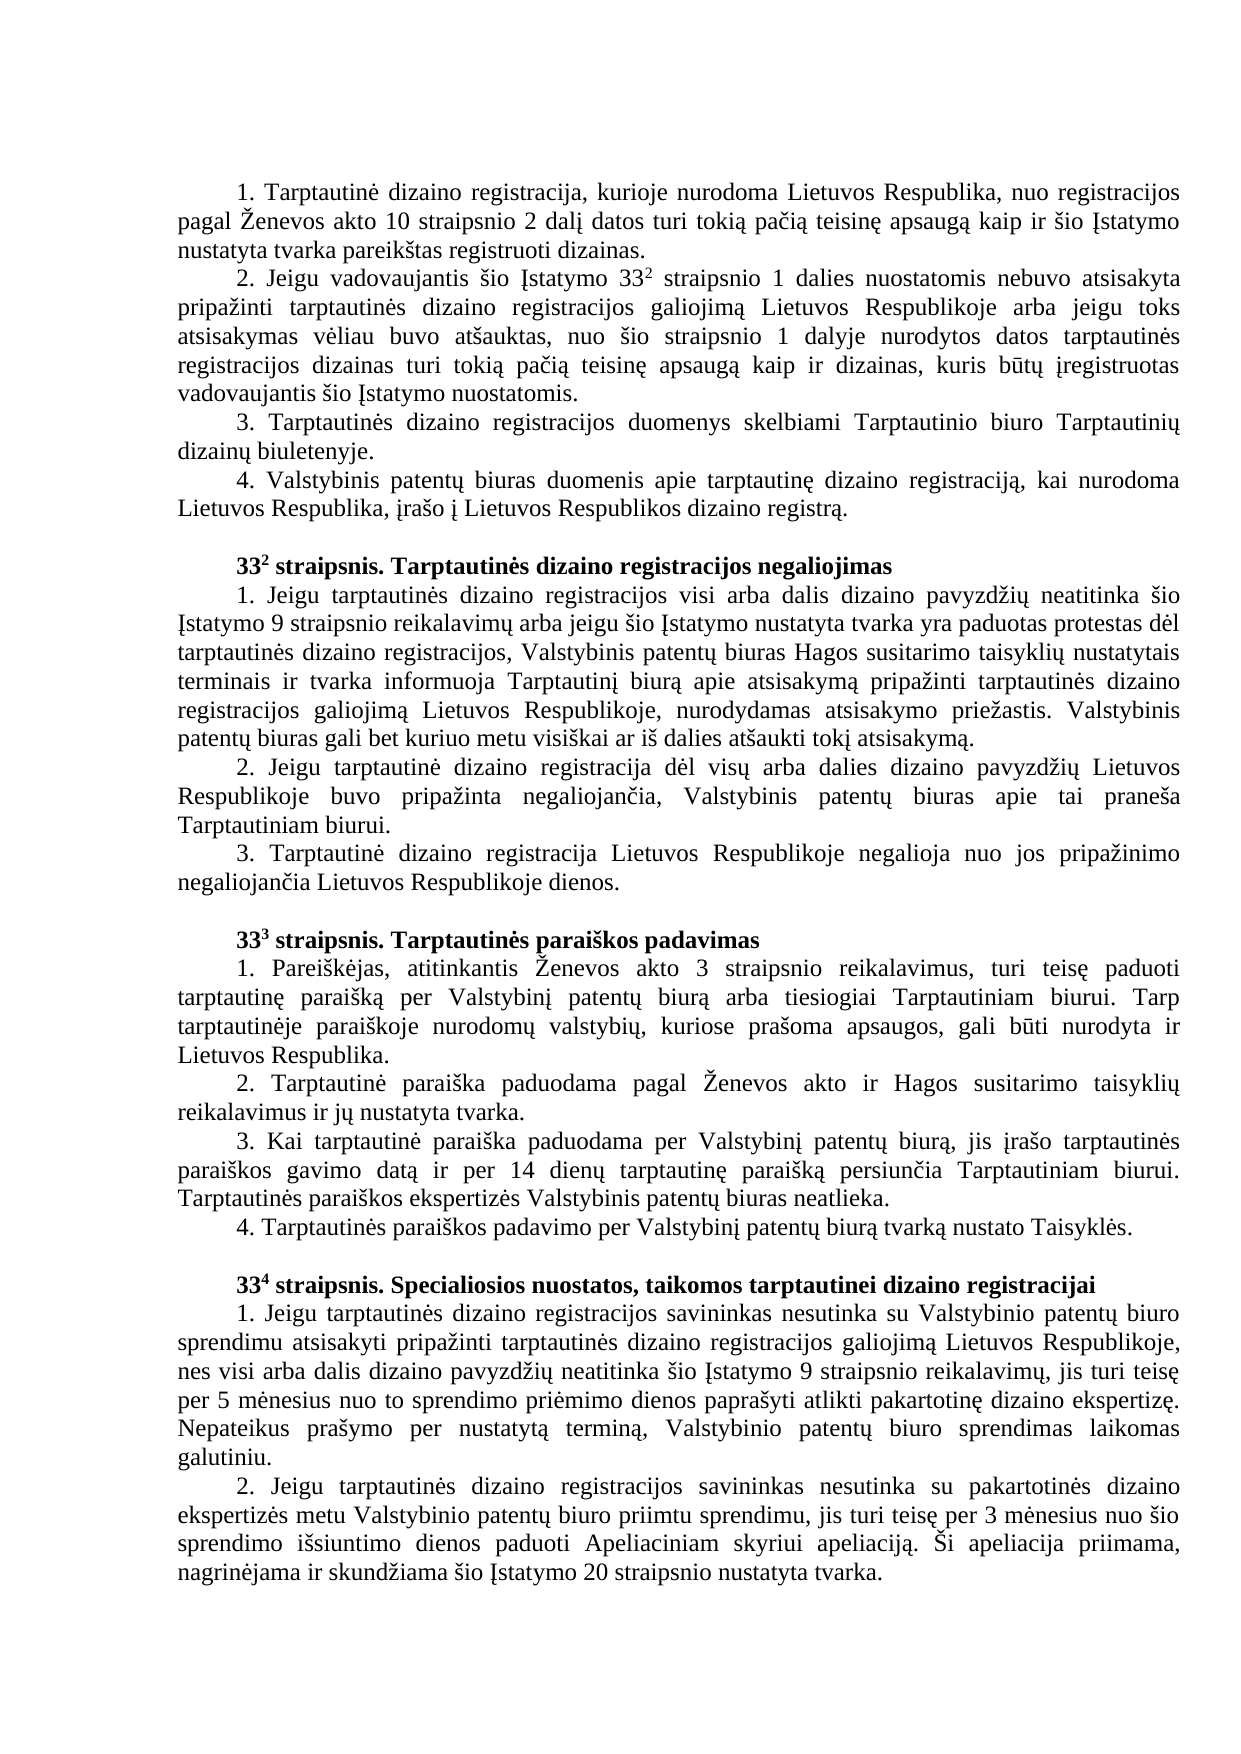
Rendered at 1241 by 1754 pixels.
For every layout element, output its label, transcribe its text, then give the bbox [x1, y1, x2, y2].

text 2. Tarptautinė paraiška paduodama pagal Ženevos akto ir Hagos susitarimo taisyklių reikalavimus ir jų nustatyta tvarka. [177, 1068, 1181, 1126]
text 4. Tarptautinės paraiškos padavimo per Valstybinį patentų biurą tvarką nustato Taisyklės. [177, 1212, 1181, 1241]
text 3. Tarptautinės dizaino registracijos duomenys skelbiami Tarptautinio biuro Tarptautinių dizainų biuletenyje. [177, 407, 1181, 465]
text 3. Kai tarptautinė paraiška paduodama per Valstybinį patentų biurą, jis įrašo tarptautinės paraiškos gavimo datą ir per 14 dienų tarptautinę paraišką persiunčia Tarptautiniam biurui. Tarptautinės paraiškos ekspertizės Valstybinis patentų biuras neatlieka. [177, 1126, 1181, 1212]
text 1. Jeigu tarptautinės dizaino registracijos visi arba dalis dizaino pavyzdžių neatitinka šio Įstatymo 9 straipsnio reikalavimų arba jeigu šio Įstatymo nustatyta tvarka yra paduotas protestas dėl tarptautinės dizaino registracijos, Valstybinis patentų biuras Hagos susitarimo taisyklių nustatytais terminais ir tvarka informuoja Tarptautinį biurą apie atsisakymą pripažinti tarptautinės dizaino registracijos galiojimą Lietuvos Respublikoje, nurodydamas atsisakymo priežastis. Valstybinis patentų biuras gali bet kuriuo metu visiškai ar iš dalies atšaukti tokį atsisakymą. [177, 580, 1181, 752]
text 332 straipsnis. Tarptautinės dizaino registracijos negaliojimas [177, 551, 1181, 580]
text 2. Jeigu tarptautinė dizaino registracija dėl visų arba dalies dizaino pavyzdžių Lietuvos Respublikoje buvo pripažinta negaliojančia, Valstybinis patentų biuras apie tai praneša Tarptautiniam biurui. [177, 752, 1181, 838]
text 1. Tarptautinė dizaino registracija, kurioje nurodoma Lietuvos Respublika, nuo registracijos pagal Ženevos akto 10 straipsnio 2 dalį datos turi tokią pačią teisinę apsaugą kaip ir šio Įstatymo nustatyta tvarka pareikštas registruoti dizainas. [177, 177, 1181, 263]
text 334 straipsnis. Specialiosios nuostatos, taikomos tarptautinei dizaino registracijai [236, 1270, 1181, 1298]
text 4. Valstybinis patentų biuras duomenis apie tarptautinę dizaino registraciją, kai nurodoma Lietuvos Respublika, įrašo į Lietuvos Respublikos dizaino registrą. [177, 465, 1181, 522]
text 2. Jeigu tarptautinės dizaino registracijos savininkas nesutinka su pakartotinės dizaino ekspertizės metu Valstybinio patentų biuro priimtu sprendimu, jis turi teisę per 3 mėnesius nuo šio sprendimo išsiuntimo dienos paduoti Apeliaciniam skyriui apeliaciją. Ši apeliacija priimama, nagrinėjama ir skundžiama šio Įstatymo 20 straipsnio nustatyta tvarka. [177, 1471, 1181, 1586]
text 3. Tarptautinė dizaino registracija Lietuvos Respublikoje negalioja nuo jos pripažinimo negaliojančia Lietuvos Respublikoje dienos. [177, 838, 1181, 896]
text 1. Jeigu tarptautinės dizaino registracijos savininkas nesutinka su Valstybinio patentų biuro sprendimu atsisakyti pripažinti tarptautinės dizaino registracijos galiojimą Lietuvos Respublikoje, nes visi arba dalis dizaino pavyzdžių neatitinka šio Įstatymo 9 straipsnio reikalavimų, jis turi teisę per 5 mėnesius nuo to sprendimo priėmimo dienos paprašyti atlikti pakartotinę dizaino ekspertizę. Nepateikus prašymo per nustatytą terminą, Valstybinio patentų biuro sprendimas laikomas galutiniu. [177, 1298, 1181, 1471]
text 333 straipsnis. Tarptautinės paraiškos padavimas [177, 925, 1181, 953]
text 1. Pareiškėjas, atitinkantis Ženevos akto 3 straipsnio reikalavimus, turi teisę paduoti tarptautinę paraišką per Valstybinį patentų biurą arba tiesiogiai Tarptautiniam biurui. Tarp tarptautinėje paraiškoje nurodomų valstybių, kuriose prašoma apsaugos, gali būti nurodyta ir Lietuvos Respublika. [177, 953, 1181, 1068]
text 2. Jeigu vadovaujantis šio Įstatymo 332 straipsnio 1 dalies nuostatomis nebuvo atsisakyta pripažinti tarptautinės dizaino registracijos galiojimą Lietuvos Respublikoje arba jeigu toks atsisakymas vėliau buvo atšauktas, nuo šio straipsnio 1 dalyje nurodytos datos tarptautinės registracijos dizainas turi tokią pačią teisinę apsaugą kaip ir dizainas, kuris būtų įregistruotas vadovaujantis šio Įstatymo nuostatomis. [177, 263, 1181, 407]
